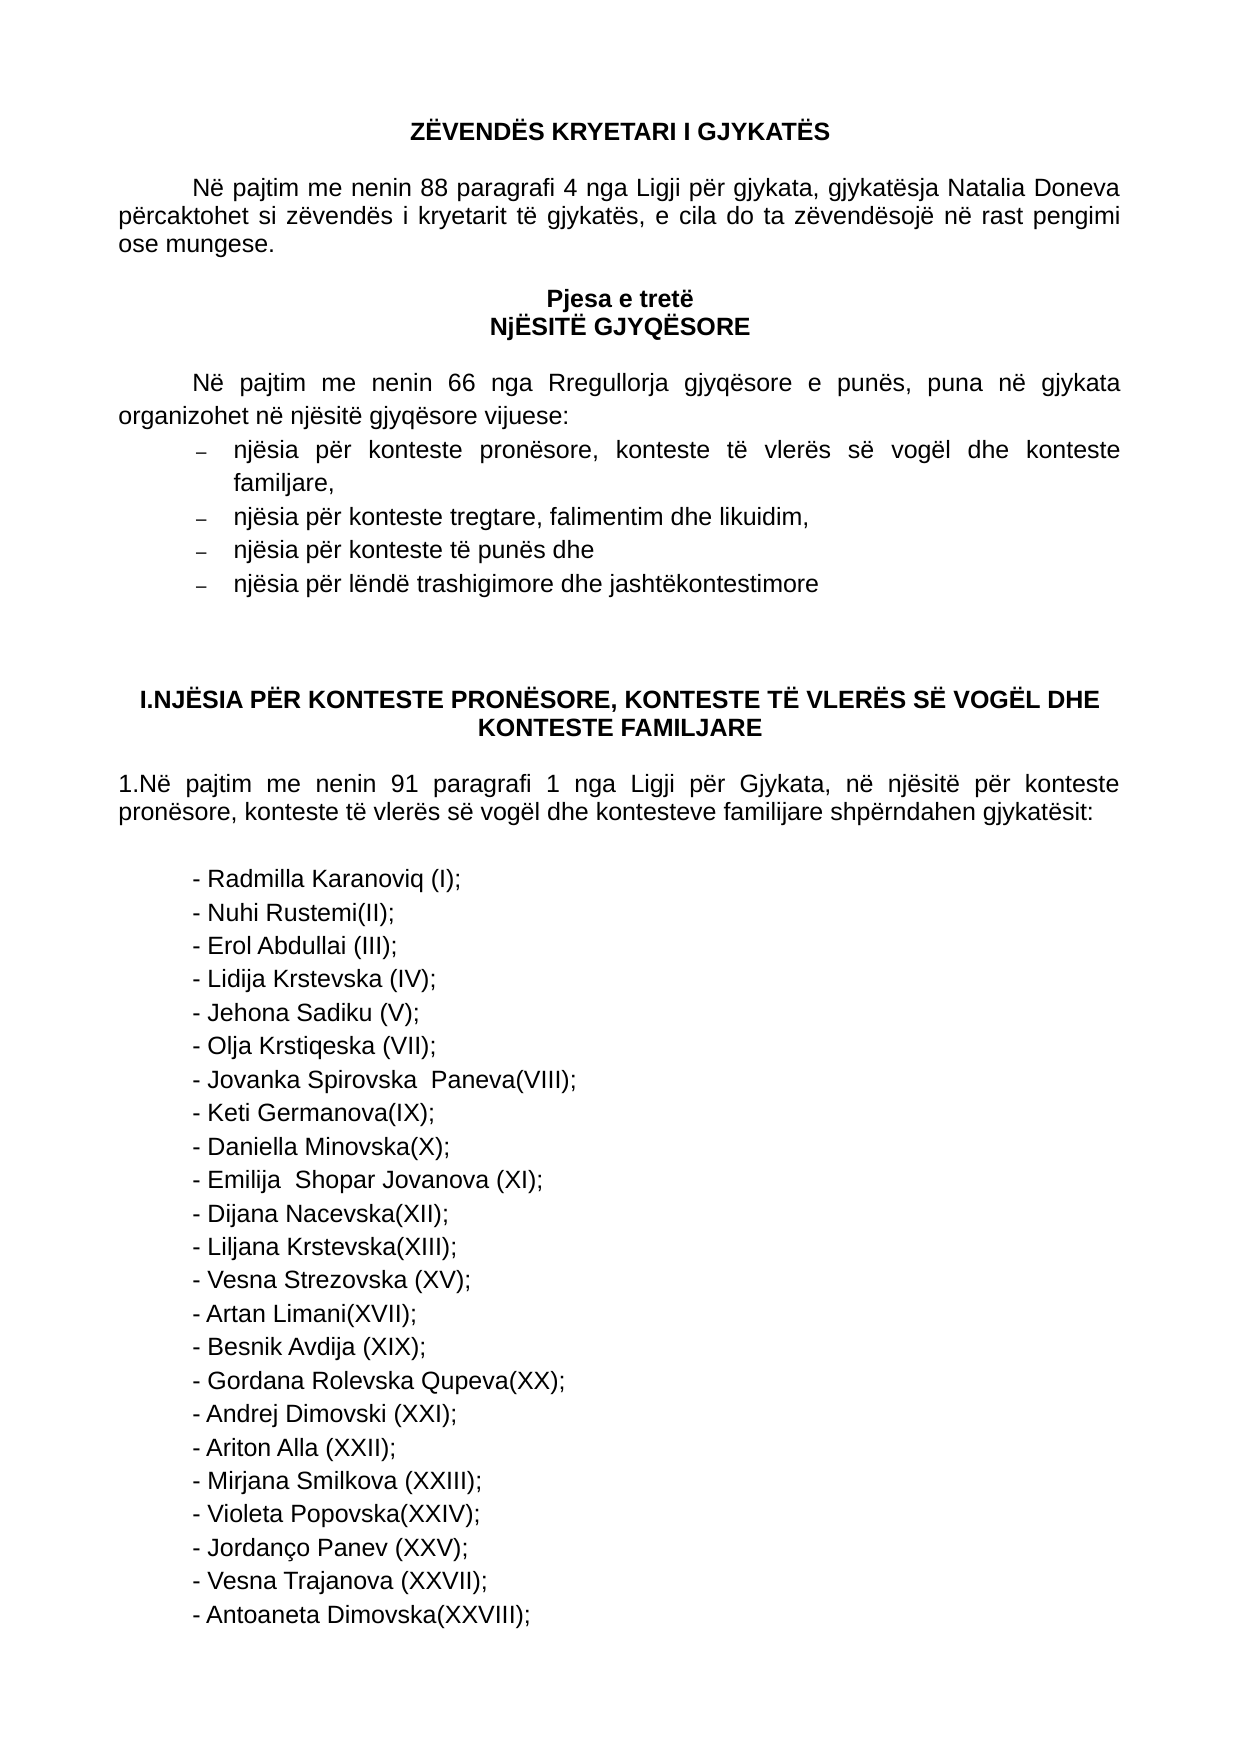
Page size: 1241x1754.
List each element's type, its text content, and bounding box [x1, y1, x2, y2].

text - Besnik Avdija (XIX); [118, 1333, 1122, 1361]
text NjËSITË GJYQËSORE [118, 313, 1122, 341]
text Pjesa e tretë [118, 285, 1122, 313]
text - Jehona Sadiku (V); [118, 999, 1122, 1027]
list njësia për lëndë trashigimore dhe jashtëkontestimore [196, 569, 1122, 597]
text - Keti Germanova(IX); [118, 1099, 1122, 1127]
text - Dijana Nacevska(XII); [118, 1199, 1122, 1227]
text - Artan Limani(XVII); [118, 1300, 1122, 1328]
text - Radmilla Karanoviq (I); [118, 865, 1122, 893]
text - Lidija Krstevska (IV); [118, 965, 1122, 993]
text - Antoaneta Dimovska(XXVIII); [118, 1601, 1122, 1628]
text ZËVENDËS KRYETARI I GJYKATËS [118, 118, 1122, 146]
text - Emilija Shopar Jovanova (XI); [118, 1166, 1122, 1194]
text - Vesna Strezovska (XV); [118, 1266, 1122, 1294]
text - Mirjana Smilkova (XXIII); [118, 1467, 1122, 1495]
text - Gordana Rolevska Qupeva(XX); [118, 1367, 1122, 1394]
text I.NJËSIA PËR KONTESTE PRONËSORE, KONTESTE TË VLERËS SË VOGËL DHE KONTESTE FAMILJARE [118, 686, 1122, 742]
text - Vesna Trajanova (XXVII); [118, 1567, 1122, 1595]
text - Jordanço Panev (XXV); [118, 1534, 1122, 1562]
text - Daniella Minovska(X); [118, 1132, 1122, 1160]
text 1.Në pajtim me nenin 91 paragrafi 1 nga Ligji për Gjykata, në njësitë për konteste pronësore, konteste të vlerës së vogël dhe kontesteve familijare shpërndahen gjykatësit: [118, 769, 1122, 825]
text Në pajtim me nenin 88 paragrafi 4 nga Ligji për gjykata, gjykatësja Natalia Doneva përcaktohet si zëvendës i kryetarit të gjykatës, e cila do ta zëvendësojë në rast pengimi ose mungese. [118, 174, 1122, 257]
text - Ariton Alla (XXII); [118, 1433, 1122, 1461]
list njësia për konteste pronësore, konteste të vlerës së vogël dhe konteste familjare, [196, 436, 1122, 497]
text - Nuhi Rustemi(II); [118, 898, 1122, 926]
list njësia për konteste të punës dhe [196, 536, 1122, 564]
text - Liljana Krstevska(XIII); [118, 1233, 1122, 1261]
text - Olja Krstiqeska (VII); [118, 1032, 1122, 1060]
text - Violeta Popovska(XXIV); [118, 1500, 1122, 1528]
list njësia për konteste tregtare, falimentim dhe likuidim, [196, 502, 1122, 530]
text - Andrej Dimovski (XXI); [118, 1400, 1122, 1428]
text - Еrol Abdullai (III); [118, 932, 1122, 960]
text Në pajtim me nenin 66 nga Rregullorja gjyqësore e punës, puna në gjykata organizohet në njësitë gjyqësore vijuese: [118, 369, 1122, 430]
text - Jovanka Spirovska Paneva(VIII); [118, 1066, 1122, 1093]
